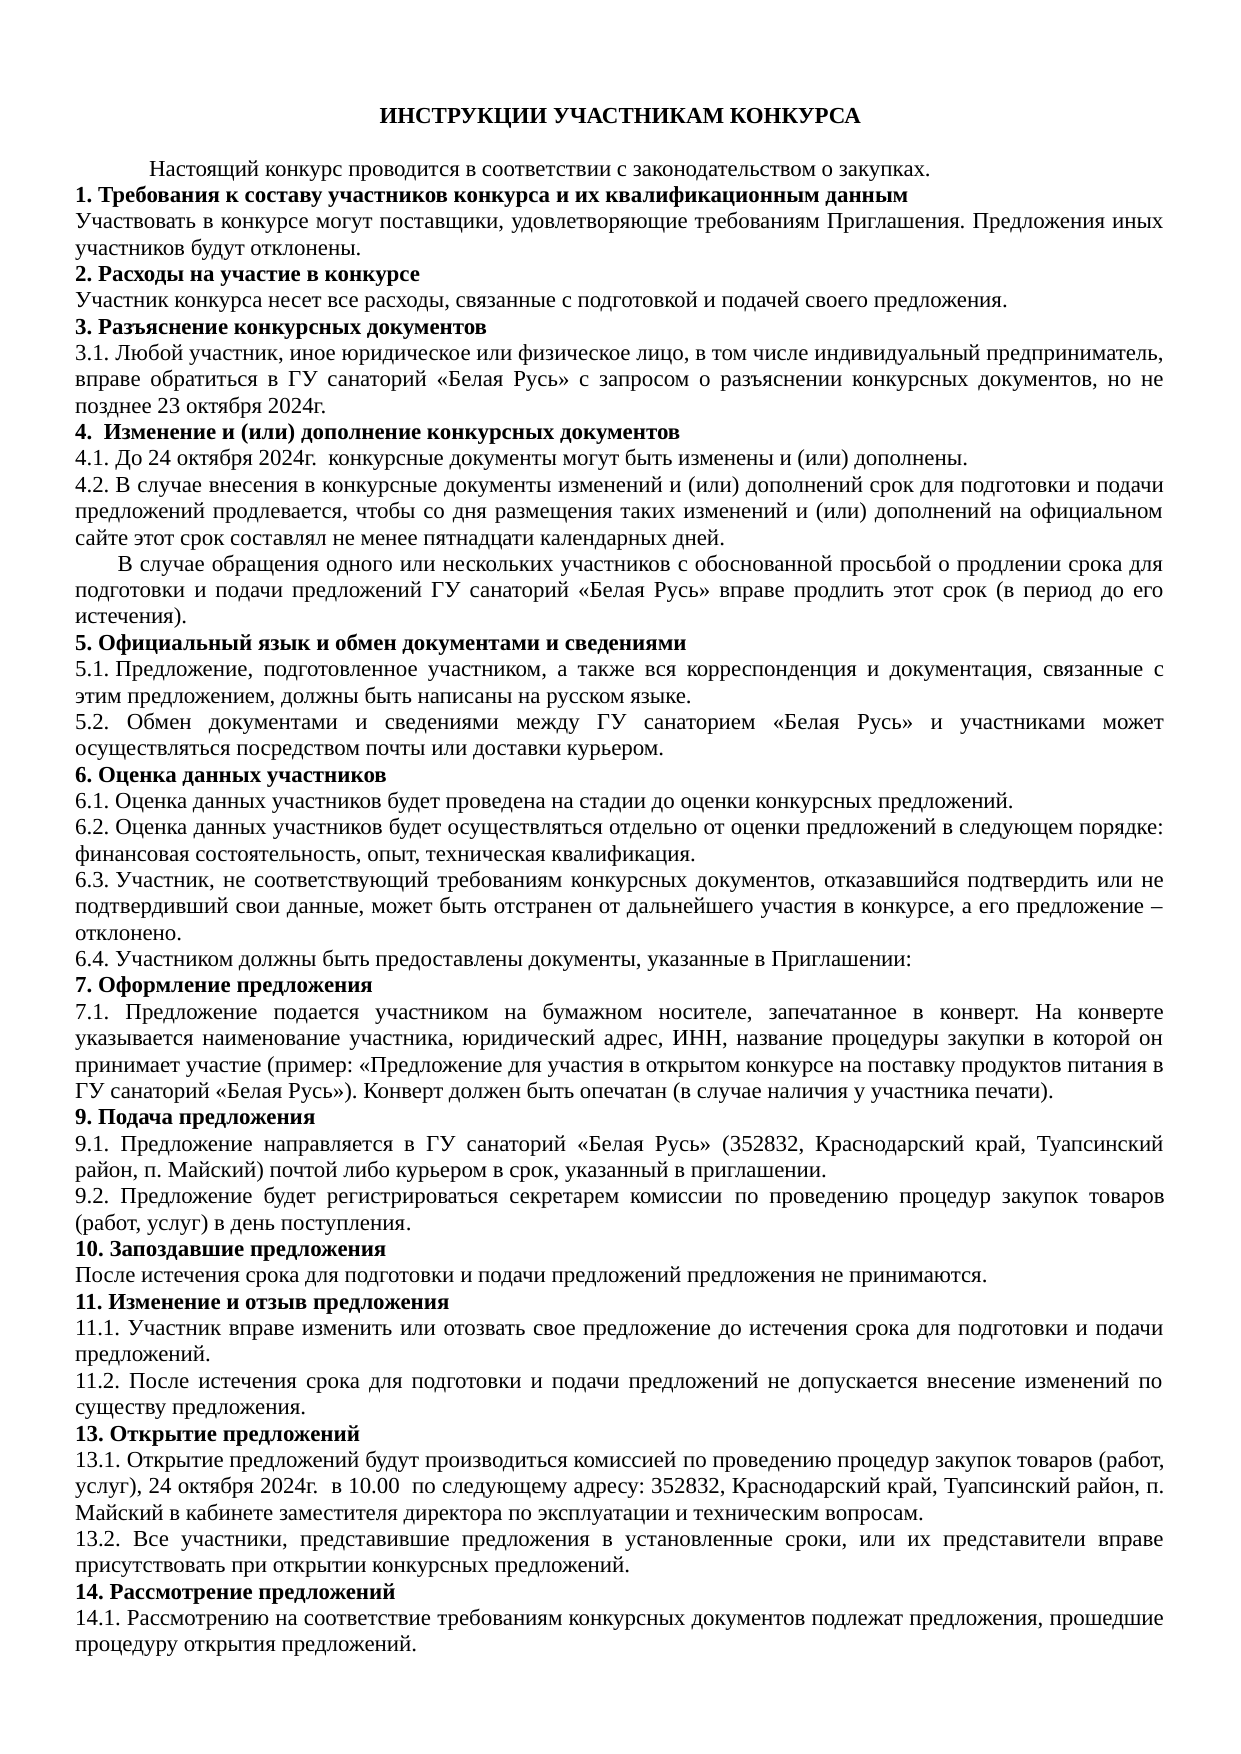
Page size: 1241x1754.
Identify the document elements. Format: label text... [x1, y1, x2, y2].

text 11. Изменение и отзыв предложения [75, 1288, 1165, 1314]
text 2. Расходы на участие в конкурсе [75, 260, 1165, 286]
text 14. Рассмотрение предложений [75, 1578, 1165, 1604]
text 11.2. После истечения срока для подготовки и подачи предложений не допускается внесение изменений по существу предложения. [75, 1367, 1165, 1419]
text 4.1. До 24 октября 2024г. конкурсные документы могут быть изменены и (или) дополнены. [75, 444, 1165, 471]
text 14.1. Рассмотрению на соответствие требованиям конкурсных документов подлежат предложения, прошедшие процедуру открытия предложений. [75, 1604, 1165, 1657]
text 1. Требования к составу участников конкурса и их квалификационным данным [75, 181, 1165, 207]
text 6.4. Участником должны быть предоставлены документы, указанные в Приглашении: [75, 945, 1165, 972]
text 6.2. Оценка данных участников будет осуществляться отдельно от оценки предложений в следующем порядке: финансовая состоятельность, опыт, техническая квалификация. [75, 813, 1165, 866]
text 10. Запоздавшие предложения [75, 1235, 1165, 1261]
text 9. Подача предложения [75, 1103, 1165, 1130]
text Участник конкурса несет все расходы, связанные с подготовкой и подачей своего предложения. [75, 286, 1165, 313]
text 5.1. Предложение, подготовленное участником, а также вся корреспонденция и документация, связанные с этим предложением, должны быть написаны на русском языке. [75, 655, 1165, 708]
text 5. Официальный язык и обмен документами и сведениями [75, 629, 1165, 655]
text 3.1. Любой участник, иное юридическое или физическое лицо, в том числе индивидуальный предприниматель, вправе обратиться в ГУ санаторий «Белая Русь» с запросом о разъяснении конкурсных документов, но не позднее 23 октября 2024г. [75, 339, 1165, 418]
text 6.3. Участник, не соответствующий требованиям конкурсных документов, отказавшийся подтвердить или не подтвердивший свои данные, может быть отстранен от дальнейшего участия в конкурсе, а его предложение – отклонено. [75, 866, 1165, 945]
text 6.1. Оценка данных участников будет проведена на стадии до оценки конкурсных предложений. [75, 787, 1165, 813]
text 9.1. Предложение направляется в ГУ санаторий «Белая Русь» (352832, Краснодарский край, Туапсинский район, п. Майский) почтой либо курьером в срок, указанный в приглашении. [75, 1130, 1165, 1182]
text 9.2. Предложение будет регистрироваться секретарем комиссии по проведению процедур закупок товаров (работ, услуг) в день поступления. [75, 1182, 1165, 1235]
text 13.2. Все участники, представившие предложения в установленные сроки, или их представители вправе присутствовать при открытии конкурсных предложений. [75, 1525, 1165, 1578]
text 4.2. В случае внесения в конкурсные документы изменений и (или) дополнений срок для подготовки и подачи предложений продлевается, чтобы со дня размещения таких изменений и (или) дополнений на официальном сайте этот срок составлял не менее пятнадцати календарных дней. [75, 471, 1165, 550]
text 3. Разъяснение конкурсных документов [75, 313, 1165, 339]
text После истечения срока для подготовки и подачи предложений предложения не принимаются. [75, 1261, 1165, 1288]
text ИНСТРУКЦИИ УЧАСТНИКАМ КОНКУРСА [75, 102, 1165, 128]
text 7. Оформление предложения [75, 972, 1165, 998]
text Настоящий конкурс проводится в соответствии с законодательством о закупках. [75, 154, 1165, 181]
text 4. Изменение и (или) дополнение конкурсных документов [75, 418, 1165, 444]
text 13.1. Открытие предложений будут производиться комиссией по проведению процедур закупок товаров (работ, услуг), 24 октября 2024г. в 10.00 по следующему адресу: 352832, Краснодарский край, Туапсинский район, п. Майский в кабинете заместителя директора по эксплуатации и техническим вопросам. [75, 1446, 1165, 1525]
text 5.2. Обмен документами и сведениями между ГУ санаторием «Белая Русь» и участниками может осуществляться посредством почты или доставки курьером. [75, 708, 1165, 761]
text Участвовать в конкурсе могут поставщики, удовлетворяющие требованиям Приглашения. Предложения иных участников будут отклонены. [75, 207, 1165, 260]
text 11.1. Участник вправе изменить или отозвать свое предложение до истечения срока для подготовки и подачи предложений. [75, 1314, 1165, 1367]
text 6. Оценка данных участников [75, 761, 1165, 787]
text 7.1. Предложение подается участником на бумажном носителе, запечатанное в конверт. На конверте указывается наименование участника, юридический адрес, ИНН, название процедуры закупки в которой он принимает участие (пример: «Предложение для участия в открытом конкурсе на поставку продуктов питания в ГУ санаторий «Белая Русь»). Конверт должен быть опечатан (в случае наличия у участника печати). [75, 998, 1165, 1103]
text 13. Открытие предложений [75, 1419, 1165, 1446]
text В случае обращения одного или нескольких участников с обоснованной просьбой о продлении срока для подготовки и подачи предложений ГУ санаторий «Белая Русь» вправе продлить этот срок (в период до его истечения). [75, 550, 1165, 629]
